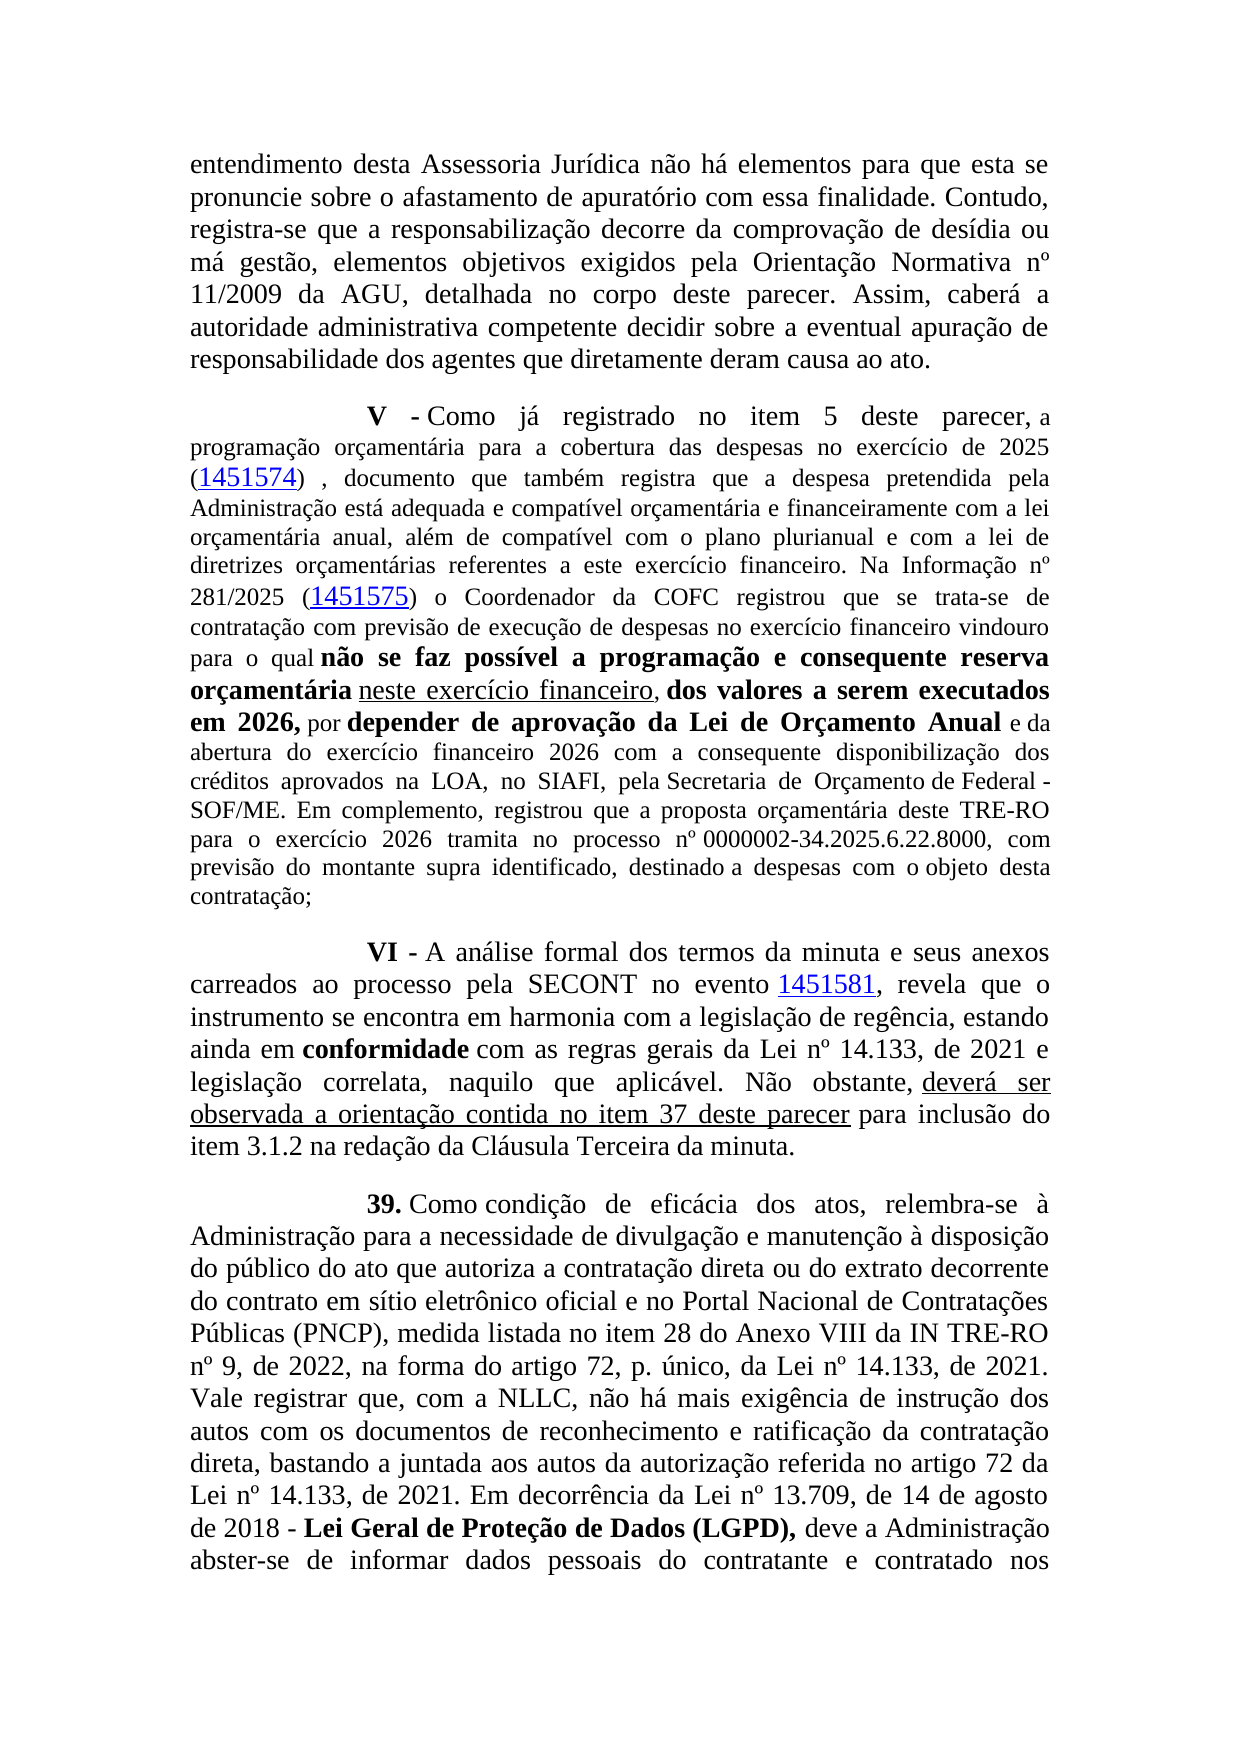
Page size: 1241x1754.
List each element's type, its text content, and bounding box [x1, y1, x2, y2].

text entendimento desta Assessoria Jurídica não há elementos para que esta se pronuncie sobre o afastamento de apuratório com essa finalidade. Contudo, registra-se que a responsabilização decorre da comprovação de desídia ou má gestão, elementos objetivos exigidos pela Orientação Normativa nº 11/2009 da AGU, detalhada no corpo deste parecer. Assim, caberá a autoridade administrativa competente decidir sobre a eventual apuração de responsabilidade dos agentes que diretamente deram causa ao ato. [190, 148, 1051, 374]
text 39. Como condição de eficácia dos atos, relembra-se à Administração para a necessidade de divulgação e manutenção à disposição do público do ato que autoriza a contratação direta ou do extrato decorrente do contrato em sítio eletrônico oficial e no Portal Nacional de Contratações Públicas (PNCP), medida listada no item 28 do Anexo VIII da IN TRE-RO nº 9, de 2022, na forma do artigo 72, p. único, da Lei nº 14.133, de 2021. Vale registrar que, com a NLLC, não há mais exigência de instrução dos autos com os documentos de reconhecimento e ratificação da contratação direta, bastando a juntada aos autos da autorização referida no artigo 72 da Lei nº 14.133, de 2021. Em decorrência da Lei nº 13.709, de 14 de agosto de 2018 - Lei Geral de Proteção de Dados (LGPD), deve a Administração abster-se de informar dados pessoais do contratante e contratado nos [190, 1187, 1051, 1576]
text VI - A análise formal dos termos da minuta e seus anexos carreados ao processo pela SECONT no evento 1451581​​​​​​​, revela que o instrumento se encontra em harmonia com a legislação de regência, estando ainda em conformidade com as regras gerais da Lei nº 14.133, de 2021 e legislação correlata, naquilo que aplicável. Não obstante, deverá ser observada a orientação contida no item 37 deste parecer para inclusão do item 3.1.2 na redação da Cláusula Terceira da minuta. [190, 935, 1051, 1162]
text V - Como já registrado no item 5 deste parecer, a programação orçamentária para a cobertura das despesas no exercício de 2025 (1451574) , documento que também registra que a despesa pretendida pela Administração está adequada e compatível orçamentária e financeiramente com a lei orçamentária anual, além de compatível com o plano plurianual e com a lei de diretrizes orçamentárias referentes a este exercício financeiro. Na Informação nº 281/2025 (1451575) o Coordenador da COFC registrou que se trata-se de contratação com previsão de execução de despesas no exercício financeiro vindouro para o qual não se faz possível a programação e consequente reserva orçamentária neste exercício financeiro, dos valores a serem executados em 2026, por depender de aprovação da Lei de Orçamento Anual e da abertura do exercício financeiro 2026 com a consequente disponibilização dos créditos aprovados na LOA, no SIAFI, pela Secretaria de Orçamento de Federal - SOF/ME. Em complemento, registrou que a proposta orçamentária deste TRE-RO para o exercício 2026 tramita no processo nº 0000002-34.2025.6.22.8000, com previsão do montante supra identificado, destinado a despesas com o objeto desta contratação; [190, 399, 1051, 910]
